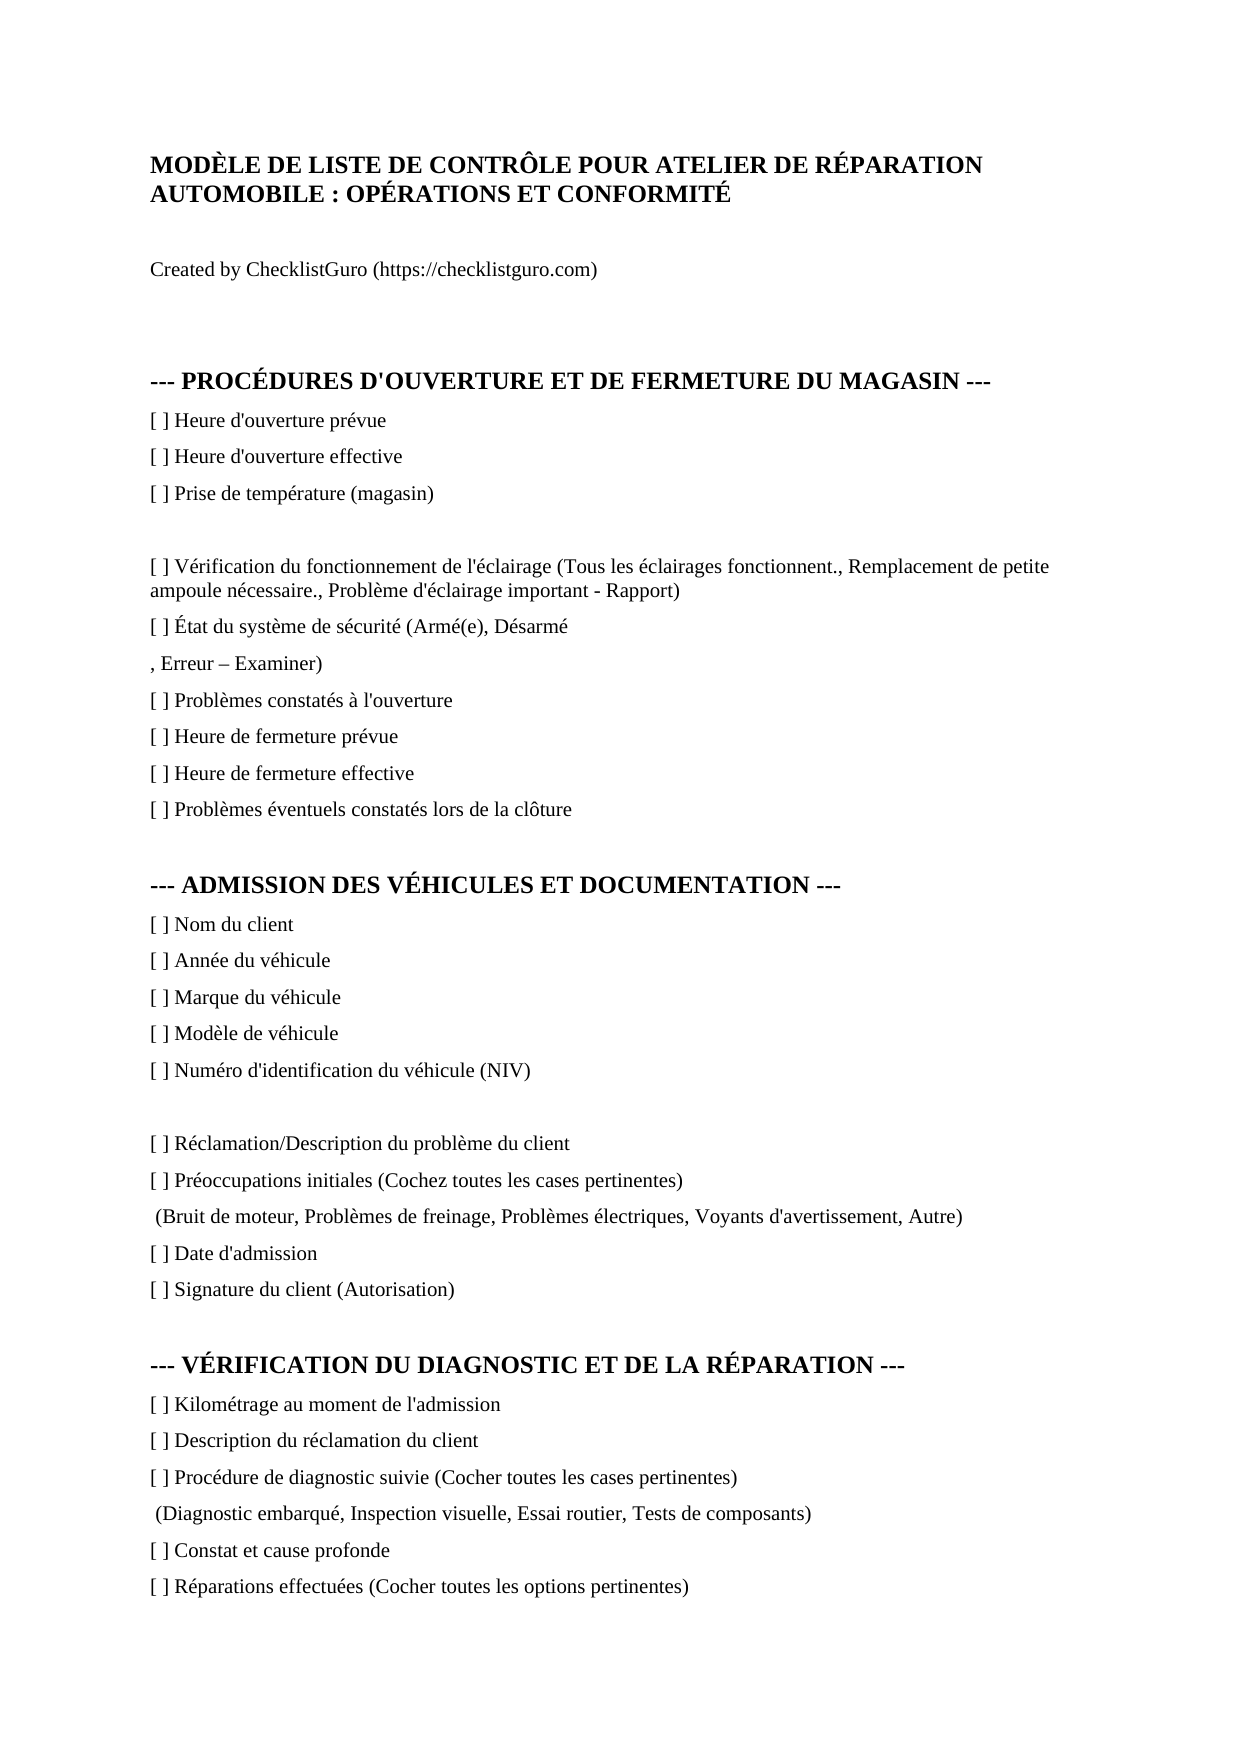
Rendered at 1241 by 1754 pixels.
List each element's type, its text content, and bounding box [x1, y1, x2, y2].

text --- ADMISSION DES VÉHICULES ET DOCUMENTATION --- [150, 870, 1090, 899]
text [ ] Description du réclamation du client [150, 1428, 1090, 1452]
text [ ] Heure d'ouverture effective [150, 444, 1090, 468]
text [ ] Réclamation/Description du problème du client [150, 1131, 1090, 1155]
text MODÈLE DE LISTE DE CONTRÔLE POUR ATELIER DE RÉPARATION AUTOMOBILE : OPÉRATIONS ET CONFORMITÉ [150, 150, 1090, 207]
text --- PROCÉDURES D'OUVERTURE ET DE FERMETURE DU MAGASIN --- [150, 366, 1090, 395]
text [ ] Prise de température (magasin) [150, 481, 1090, 505]
text [ ] Nom du client [150, 912, 1090, 936]
text [ ] Problèmes éventuels constatés lors de la clôture [150, 797, 1090, 821]
text [ ] Heure de fermeture prévue [150, 724, 1090, 748]
text [ ] Heure d'ouverture prévue [150, 407, 1090, 432]
text [ ] Kilométrage au moment de l'admission [150, 1392, 1090, 1416]
text [ ] Marque du véhicule [150, 985, 1090, 1009]
text [ ] Modèle de véhicule [150, 1021, 1090, 1045]
text [ ] Signature du client (Autorisation) [150, 1277, 1090, 1301]
text [ ] Réparations effectuées (Cocher toutes les options pertinentes) [150, 1574, 1090, 1598]
text [ ] Année du véhicule [150, 948, 1090, 972]
text (Diagnostic embarqué, Inspection visuelle, Essai routier, Tests de composants) [150, 1501, 1090, 1525]
text --- VÉRIFICATION DU DIAGNOSTIC ET DE LA RÉPARATION --- [150, 1350, 1090, 1379]
text Created by ChecklistGuro (https://checklistguro.com) [150, 257, 1090, 281]
text [ ] Problèmes constatés à l'ouverture [150, 687, 1090, 712]
text (Bruit de moteur, Problèmes de freinage, Problèmes électriques, Voyants d'avertissement, Autre) [150, 1204, 1090, 1228]
text [ ] Procédure de diagnostic suivie (Cocher toutes les cases pertinentes) [150, 1465, 1090, 1489]
text [ ] Préoccupations initiales (Cochez toutes les cases pertinentes) [150, 1167, 1090, 1192]
text [ ] Date d'admission [150, 1241, 1090, 1265]
text [ ] Heure de fermeture effective [150, 761, 1090, 785]
text , Erreur – Examiner) [150, 651, 1090, 675]
text [ ] Constat et cause profonde [150, 1538, 1090, 1562]
text [ ] État du système de sécurité (Armé(e), Désarmé [150, 614, 1090, 638]
text [ ] Vérification du fonctionnement de l'éclairage (Tous les éclairages fonctionnent., Remplacement de petite ampoule nécessaire., Problème d'éclairage important - Rapport) [150, 554, 1090, 602]
text [ ] Numéro d'identification du véhicule (NIV) [150, 1058, 1090, 1082]
